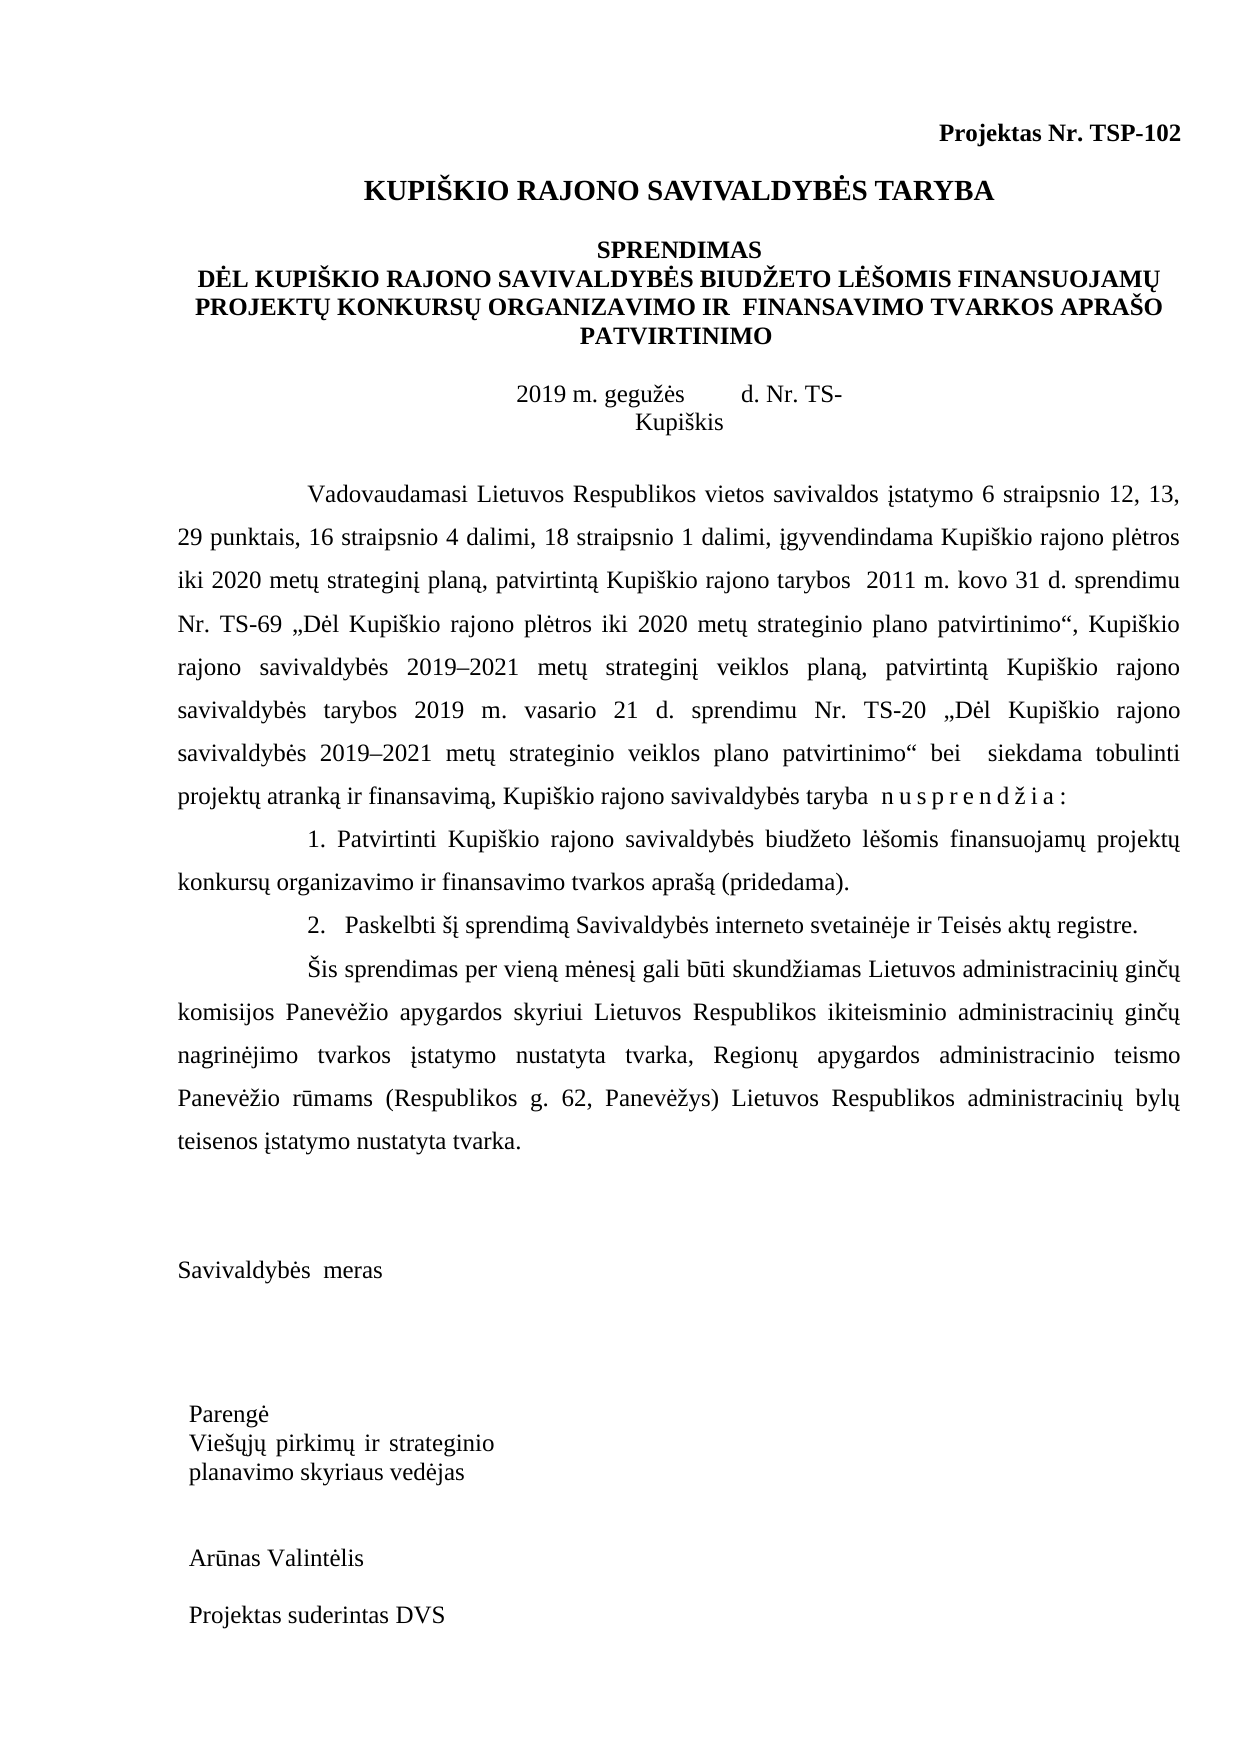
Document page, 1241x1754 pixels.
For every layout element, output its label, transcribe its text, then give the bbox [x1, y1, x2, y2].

text 2. Paskelbti šį sprendimą Savivaldybės interneto svetainėje ir Teisės aktų registre. [307, 911, 1181, 939]
text 1. Patvirtinti Kupiškio rajono savivaldybės biudžeto lėšomis finansuojamų projektų konkursų organizavimo ir finansavimo tvarkos aprašą (pridedama). [177, 824, 1181, 896]
table_cell [177, 1514, 506, 1543]
table_cell Arūnas Valintėlis Projektas suderintas DVS [177, 1543, 506, 1629]
text 2019 m. gegužės d. Nr. TS- [177, 379, 1181, 407]
text Vadovaudamasi Lietuvos Respublikos vietos savivaldos įstatymo 6 straipsnio 12, 13, 29 punktais, 16 straipsnio 4 dalimi, 18 straipsnio 1 dalimi, įgyvendindama Kupiškio rajono plėtros iki 2020 metų strateginį planą, patvirtintą Kupiškio rajono tarybos 2011 m. kovo 31 d. sprendimu Nr. TS-69 „Dėl Kupiškio rajono plėtros iki 2020 metų strateginio plano patvirtinimo“, Kupiškio rajono savivaldybės 2019–2021 metų strateginį veiklos planą, patvirtintą Kupiškio rajono savivaldybės tarybos 2019 m. vasario 21 d. sprendimu Nr. TS-20 „Dėl Kupiškio rajono savivaldybės 2019–2021 metų strateginio veiklos plano patvirtinimo“ bei siekdama tobulinti projektų atranką ir finansavimą, Kupiškio rajono savivaldybės taryba nusprendžia: [177, 479, 1181, 810]
table_header Parengė [177, 1399, 506, 1428]
text KUPIŠKIO RAJONO SAVIVALDYBĖS TARYBA [177, 173, 1181, 206]
text Savivaldybės meras [177, 1256, 1181, 1284]
table_cell [177, 1486, 506, 1514]
text Šis sprendimas per vieną mėnesį gali būti skundžiamas Lietuvos administracinių ginčų komisijos Panevėžio apygardos skyriui Lietuvos Respublikos ikiteisminio administracinių ginčų nagrinėjimo tvarkos įstatymo nustatyta tvarka, Regionų apygardos administracinio teismo Panevėžio rūmams (Respublikos g. 62, Panevėžys) Lietuvos Respublikos administracinių bylų teisenos įstatymo nustatyta tvarka. [177, 954, 1181, 1155]
table_cell Viešųjų pirkimų ir strateginio planavimo skyriaus vedėjas [177, 1428, 506, 1486]
text Projektas Nr. TSP-102 [177, 118, 1181, 147]
text Kupiškis [177, 407, 1181, 436]
text SPRENDIMAS [177, 235, 1181, 264]
text DĖL KUPIŠKIO RAJONO SAVIVALDYBĖS BIUDŽETO LĖŠOMIS FINANSUOJAMŲ PROJEKTŲ KONKURSŲ ORGANIZAVIMO IR FINANSAVIMO TVARKOS APRAŠO PATVIRTINIMO [177, 264, 1181, 350]
